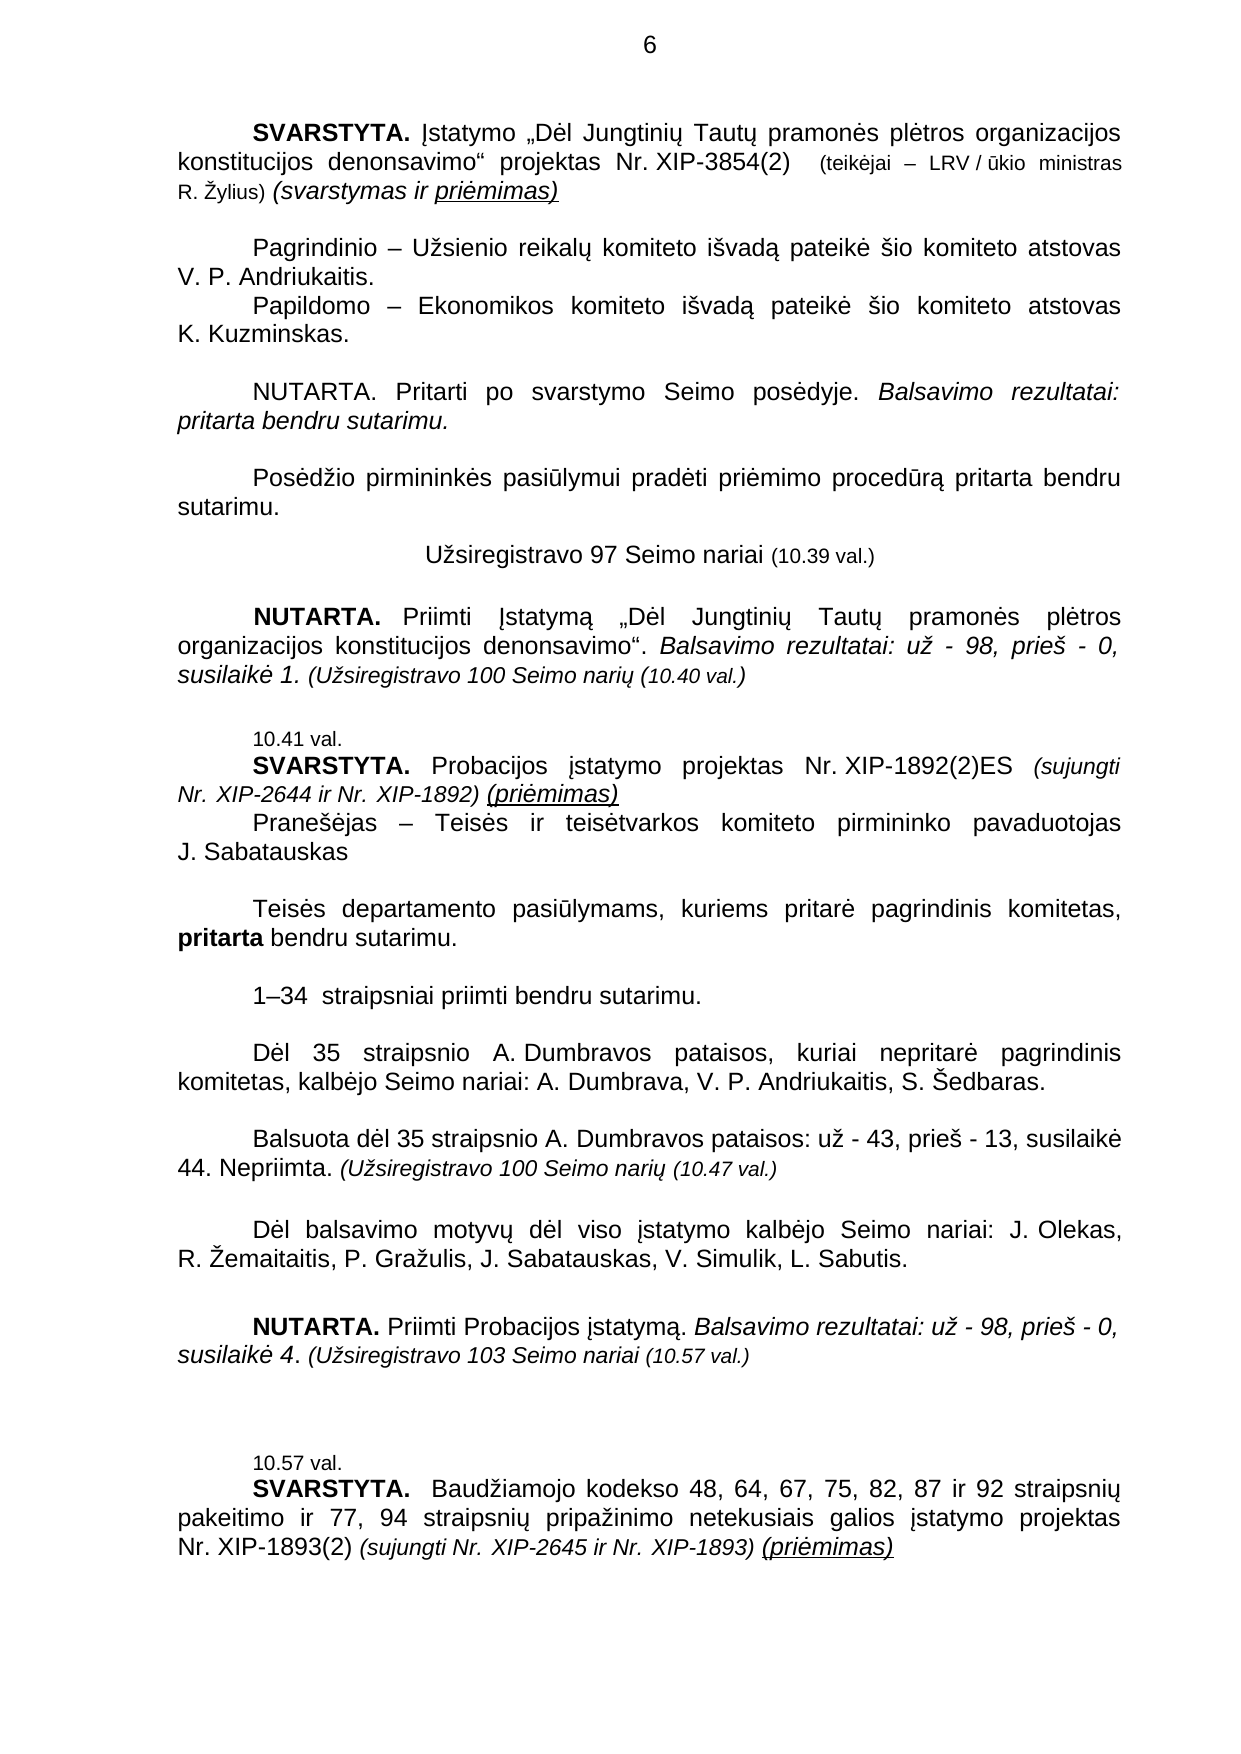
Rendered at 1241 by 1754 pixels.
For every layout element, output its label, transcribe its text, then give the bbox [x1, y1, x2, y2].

text 10.57 val. [177, 1450, 1122, 1474]
text Papildomo – Ekonomikos komiteto išvadą pateikė šio komiteto atstovas K. Kuzminskas. [177, 291, 1122, 348]
text NUTARTA. Pritarti po svarstymo Seimo posėdyje. Balsavimo rezultatai: pritarta bendru sutarimu. [177, 377, 1122, 434]
text 10.41 val. [177, 727, 1122, 751]
text SVARSTYTA. Įstatymo „Dėl Jungtinių Tautų pramonės plėtros organizacijos konstitucijos denonsavimo“ projektas Nr. XIP-3854(2) (teikėjai – LRV / ūkio ministras R. Žylius) (svarstymas ir priėmimas) [177, 118, 1122, 204]
text Dėl balsavimo motyvų dėl viso įstatymo kalbėjo Seimo nariai: J. Olekas, R. Žemaitaitis, P. Gražulis, J. Sabatauskas, V. Simulik, L. Sabutis. [177, 1216, 1122, 1273]
text Balsuota dėl 35 straipsnio A. Dumbravos pataisos: už - 43, prieš - 13, susilaikė 44. Nepriimta. (Užsiregistravo 100 Seimo narių (10.47 val.) [177, 1124, 1122, 1182]
text Pagrindinio – Užsienio reikalų komiteto išvadą pateikė šio komiteto atstovas V. P. Andriukaitis. [177, 233, 1122, 291]
text NUTARTA. Priimti Įstatymą „Dėl Jungtinių Tautų pramonės plėtros organizacijos konstitucijos denonsavimo“. Balsavimo rezultatai: už - 98, prieš - 0, susilaikė 1. (Užsiregistravo 100 Seimo narių (10.40 val.) [177, 602, 1122, 688]
text SVARSTYTA. Baudžiamojo kodekso 48, 64, 67, 75, 82, 87 ir 92 straipsnių pakeitimo ir 77, 94 straipsnių pripažinimo netekusiais galios įstatymo projektas Nr. XIP-1893(2) (sujungti Nr. XIP-2645 ir Nr. XIP-1893) (priėmimas) [177, 1474, 1122, 1561]
text Užsiregistravo 97 Seimo nariai (10.39 val.) [177, 540, 1122, 568]
text Pranešėjas – Teisės ir teisėtvarkos komiteto pirmininko pavaduotojas J. Sabatauskas [177, 808, 1122, 866]
text Posėdžio pirmininkės pasiūlymui pradėti priėmimo procedūrą pritarta bendru sutarimu. [177, 463, 1122, 521]
text Teisės departamento pasiūlymams, kuriems pritarė pagrindinis komitetas, pritarta bendru sutarimu. [177, 894, 1122, 952]
text 1–34 straipsniai priimti bendru sutarimu. [177, 981, 1122, 1009]
text SVARSTYTA. Probacijos įstatymo projektas Nr. XIP-1892(2)ES (sujungti Nr. XIP-2644 ir Nr. XIP-1892) (priėmimas) [177, 751, 1122, 808]
text NUTARTA. Priimti Probacijos įstatymą. Balsavimo rezultatai: už - 98, prieš - 0, susilaikė 4. (Užsiregistravo 103 Seimo nariai (10.57 val.) [177, 1311, 1122, 1369]
text Dėl 35 straipsnio A. Dumbravos pataisos, kuriai nepritarė pagrindinis komitetas, kalbėjo Seimo nariai: A. Dumbrava, V. P. Andriukaitis, S. Šedbaras. [177, 1038, 1122, 1096]
